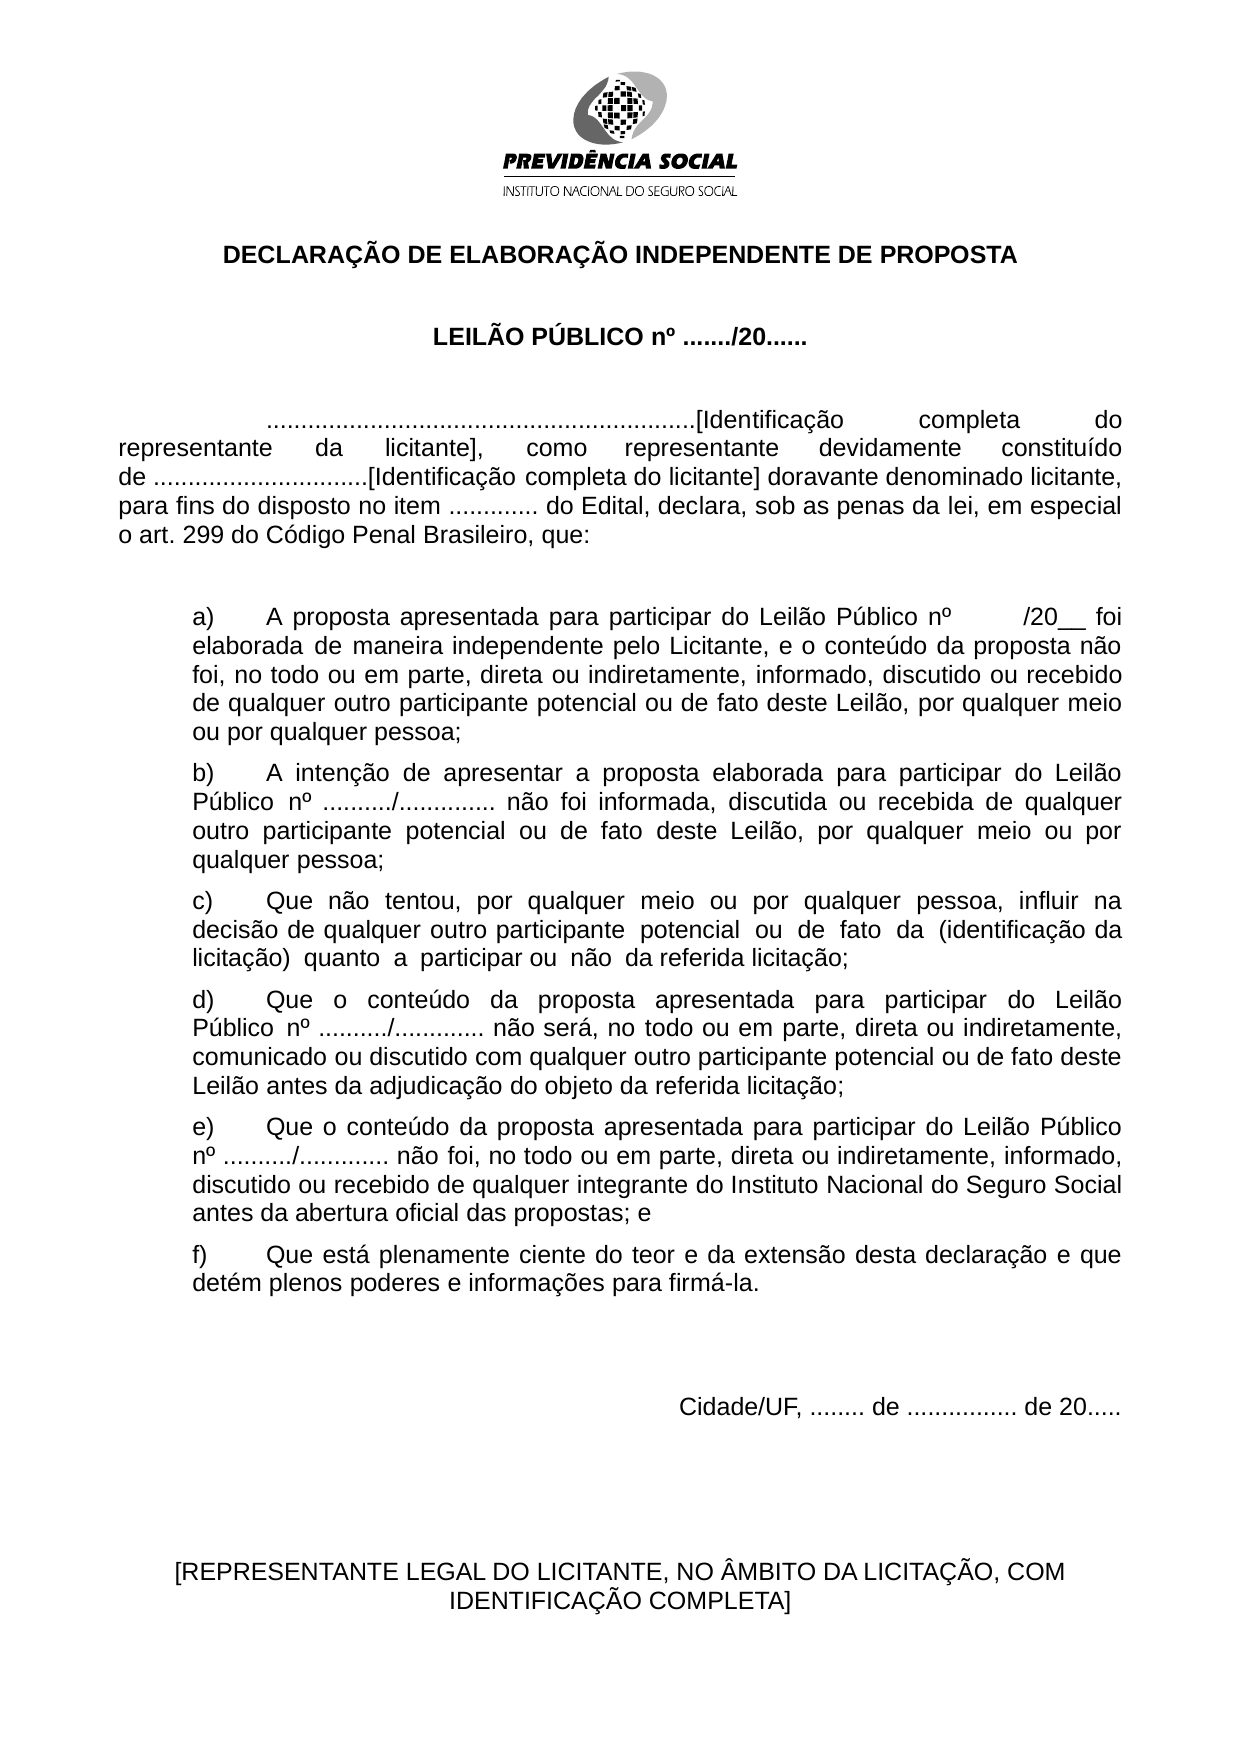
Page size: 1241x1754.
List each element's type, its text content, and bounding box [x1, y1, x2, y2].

list A proposta apresentada para participar do Leilão Público nº /20__ foi elaborada de maneira independente pelo Licitante, e o conteúdo da proposta não foi, no todo ou em parte, direta ou indiretamente, informado, discutido ou recebido de qualquer outro participante potencial ou de fato deste Leilão, por qualquer meio ou por qualquer pessoa; [192, 602, 1122, 746]
text [REPRESENTANTE LEGAL DO LICITANTE, NO ÂMBITO DA LICITAÇÃO, COM IDENTIFICAÇÃO COMPLETA] [118, 1557, 1122, 1614]
list Que não tentou, por qualquer meio ou por qualquer pessoa, influir na decisão de qualquer outro participante potencial ou de fato da (identificação da licitação) quanto a participar ou não da referida licitação; [192, 886, 1122, 972]
list Que está plenamente ciente do teor e da extensão desta declaração e que detém plenos poderes e informações para firmá-la. [192, 1239, 1122, 1297]
text DECLARAÇÃO DE ELABORAÇÃO INDEPENDENTE DE PROPOSTA [118, 239, 1122, 268]
list A intenção de apresentar a proposta elaborada para participar do Leilão Público nº ........../.............. não foi informada, discutida ou recebida de qualquer outro participante potencial ou de fato deste Leilão, por qualquer meio ou por qualquer pessoa; [192, 758, 1122, 873]
text LEILÃO PÚBLICO nº ......./20...... [118, 322, 1122, 351]
text ..............................................................[Identificação completa do representante da licitante], como representante devidamente constituído de ...............................[Identificação completa do licitante] doravante denominado licitante, para fins do disposto no item ............. do Edital, declara, sob as penas da lei, em especial o art. 299 do Código Penal Brasileiro, que: [118, 404, 1122, 548]
list Que o conteúdo da proposta apresentada para participar do Leilão Público nº ........../............. não foi, no todo ou em parte, direta ou indiretamente, informado, discutido ou recebido de qualquer integrante do Instituto Nacional do Seguro Social antes da abertura oficial das propostas; e [192, 1112, 1122, 1227]
list Que o conteúdo da proposta apresentada para participar do Leilão Público nº ........../............. não será, no todo ou em parte, direta ou indiretamente, comunicado ou discutido com qualquer outro participante potencial ou de fato deste Leilão antes da adjudicação do objeto da referida licitação; [192, 984, 1122, 1099]
text Cidade/UF, ........ de ................ de 20..... [118, 1392, 1122, 1421]
